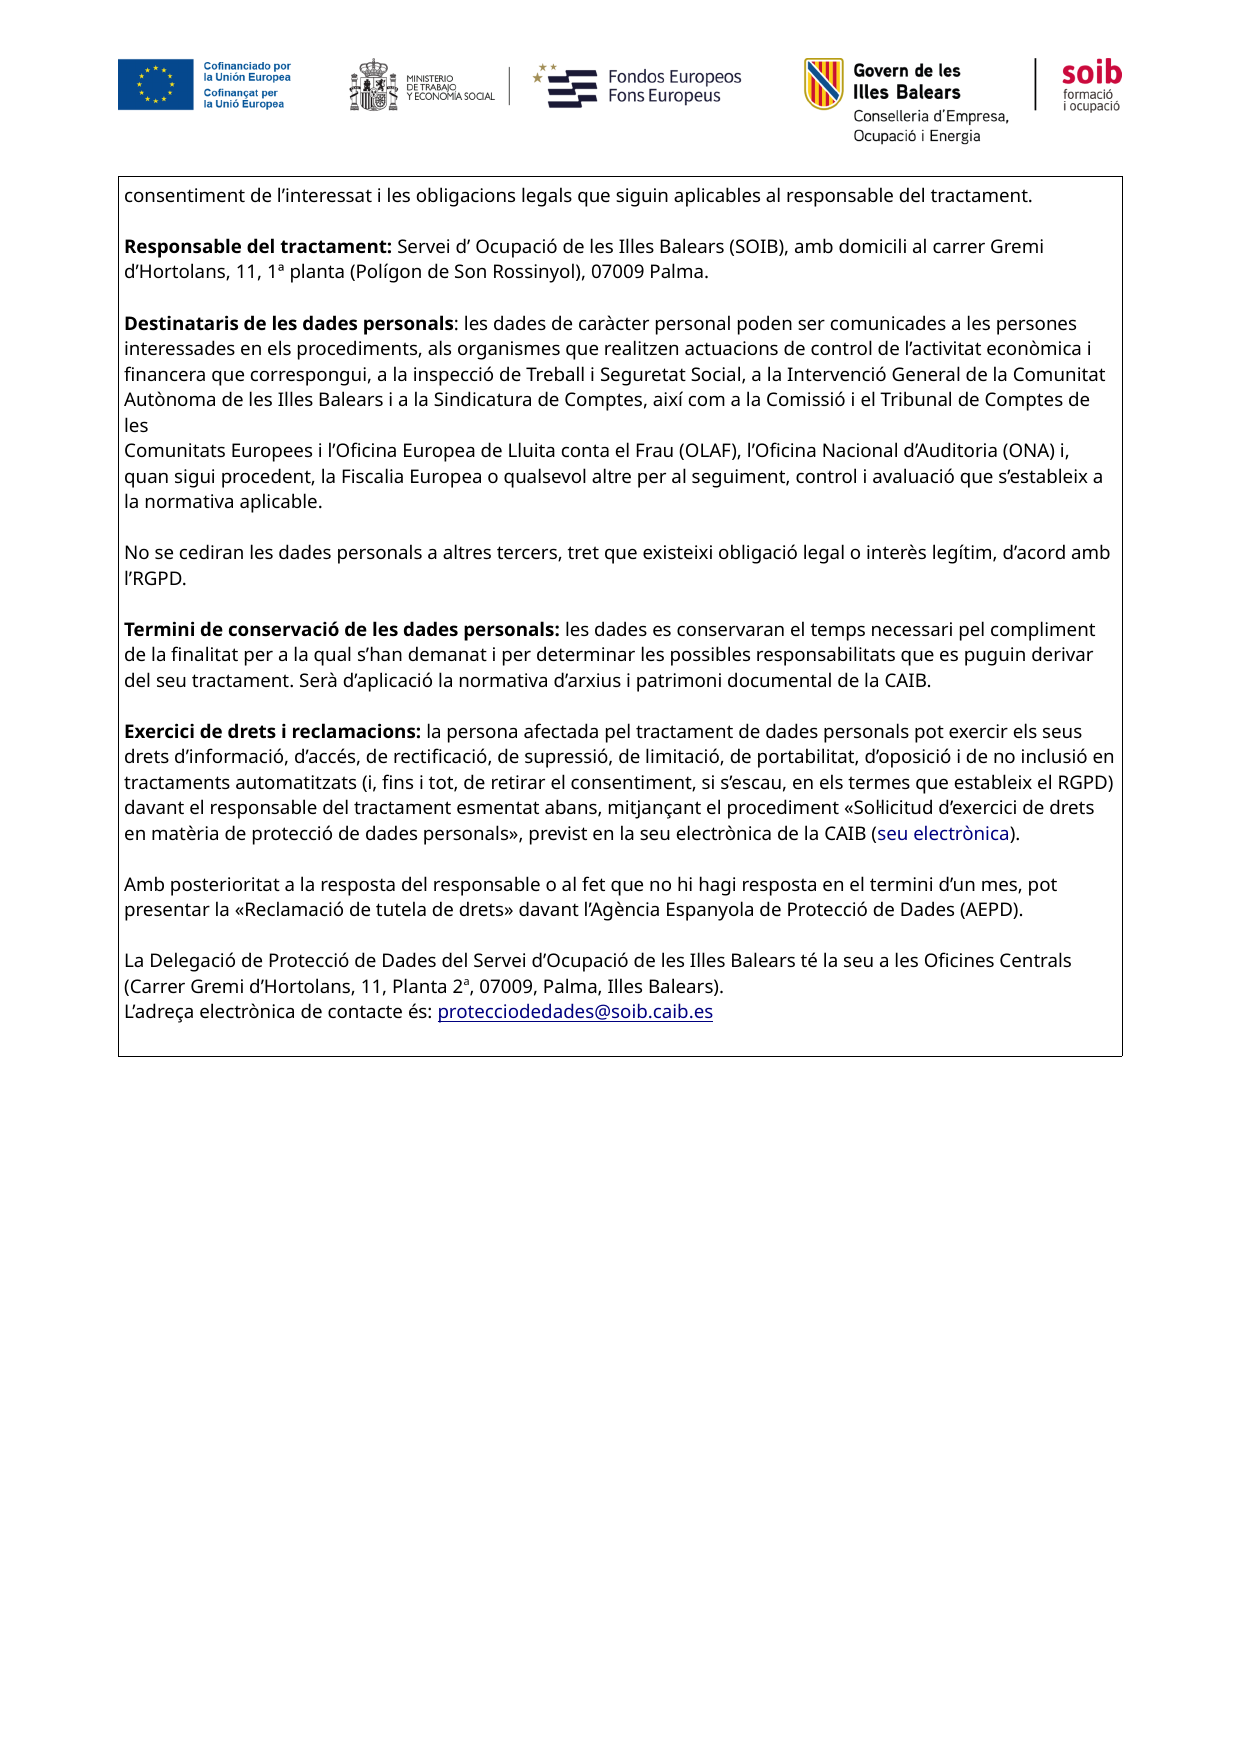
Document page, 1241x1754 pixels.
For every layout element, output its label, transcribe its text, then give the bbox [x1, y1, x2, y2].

picture [118, 25, 1123, 159]
table_header consentiment de l’interessat i les obligacions legals que siguin aplicables al responsable del tractament. Responsable del tractament: Servei d’ Ocupació de les Illes Balears (SOIB), amb domicili al carrer Gremi d’Hortolans, 11, 1ª planta (Polígon de Son Rossinyol), 07009 Palma. Destinataris de les dades personals: les dades de caràcter personal poden ser comunicades a les persones interessades en els procediments, als organismes que realitzen actuacions de control de l’activitat econòmica i financera que correspongui, a la inspecció de Treball i Seguretat Social, a la Intervenció General de la Comunitat Autònoma de les Illes Balears i a la Sindicatura de Comptes, així com a la Comissió i el Tribunal de Comptes de les Comunitats Europees i l’Oficina Europea de Lluita conta el Frau (OLAF), l’Oficina Nacional d’Auditoria (ONA) i, quan sigui procedent, la Fiscalia Europea o qualsevol altre per al seguiment, control i avaluació que s’estableix a la normativa aplicable. No se cediran les dades personals a altres tercers, tret que existeixi obligació legal o interès legítim, d’acord amb l’RGPD. Termini de conservació de les dades personals: les dades es conservaran el temps necessari pel compliment de la finalitat per a la qual s’han demanat i per determinar les possibles responsabilitats que es puguin derivar del seu tractament. Serà d’aplicació la normativa d’arxius i patrimoni documental de la CAIB. Exercici de drets i reclamacions: la persona afectada pel tractament de dades personals pot exercir els seus drets d’informació, d’accés, de rectificació, de supressió, de limitació, de portabilitat, d’oposició i de no inclusió en tractaments automatitzats (i, fins i tot, de retirar el consentiment, si s’escau, en els termes que estableix el RGPD) davant el responsable del tractament esmentat abans, mitjançant el procediment «Sol·licitud d’exercici de drets en matèria de protecció de dades personals», previst en la seu electrònica de la CAIB (seu electrònica). Amb posterioritat a la resposta del responsable o al fet que no hi hagi resposta en el termini d’un mes, pot presentar la «Reclamació de tutela de drets» davant l’Agència Espanyola de Protecció de Dades (AEPD). La Delegació de Protecció de Dades del Servei d’Ocupació de les Illes Balears té la seu a les Oficines Centrals (Carrer Gremi d’Hortolans, 11, Planta 2a, 07009, Palma, Illes Balears). L’adreça electrònica de contacte és: protecciodedades@soib.caib.es [119, 177, 1122, 1056]
